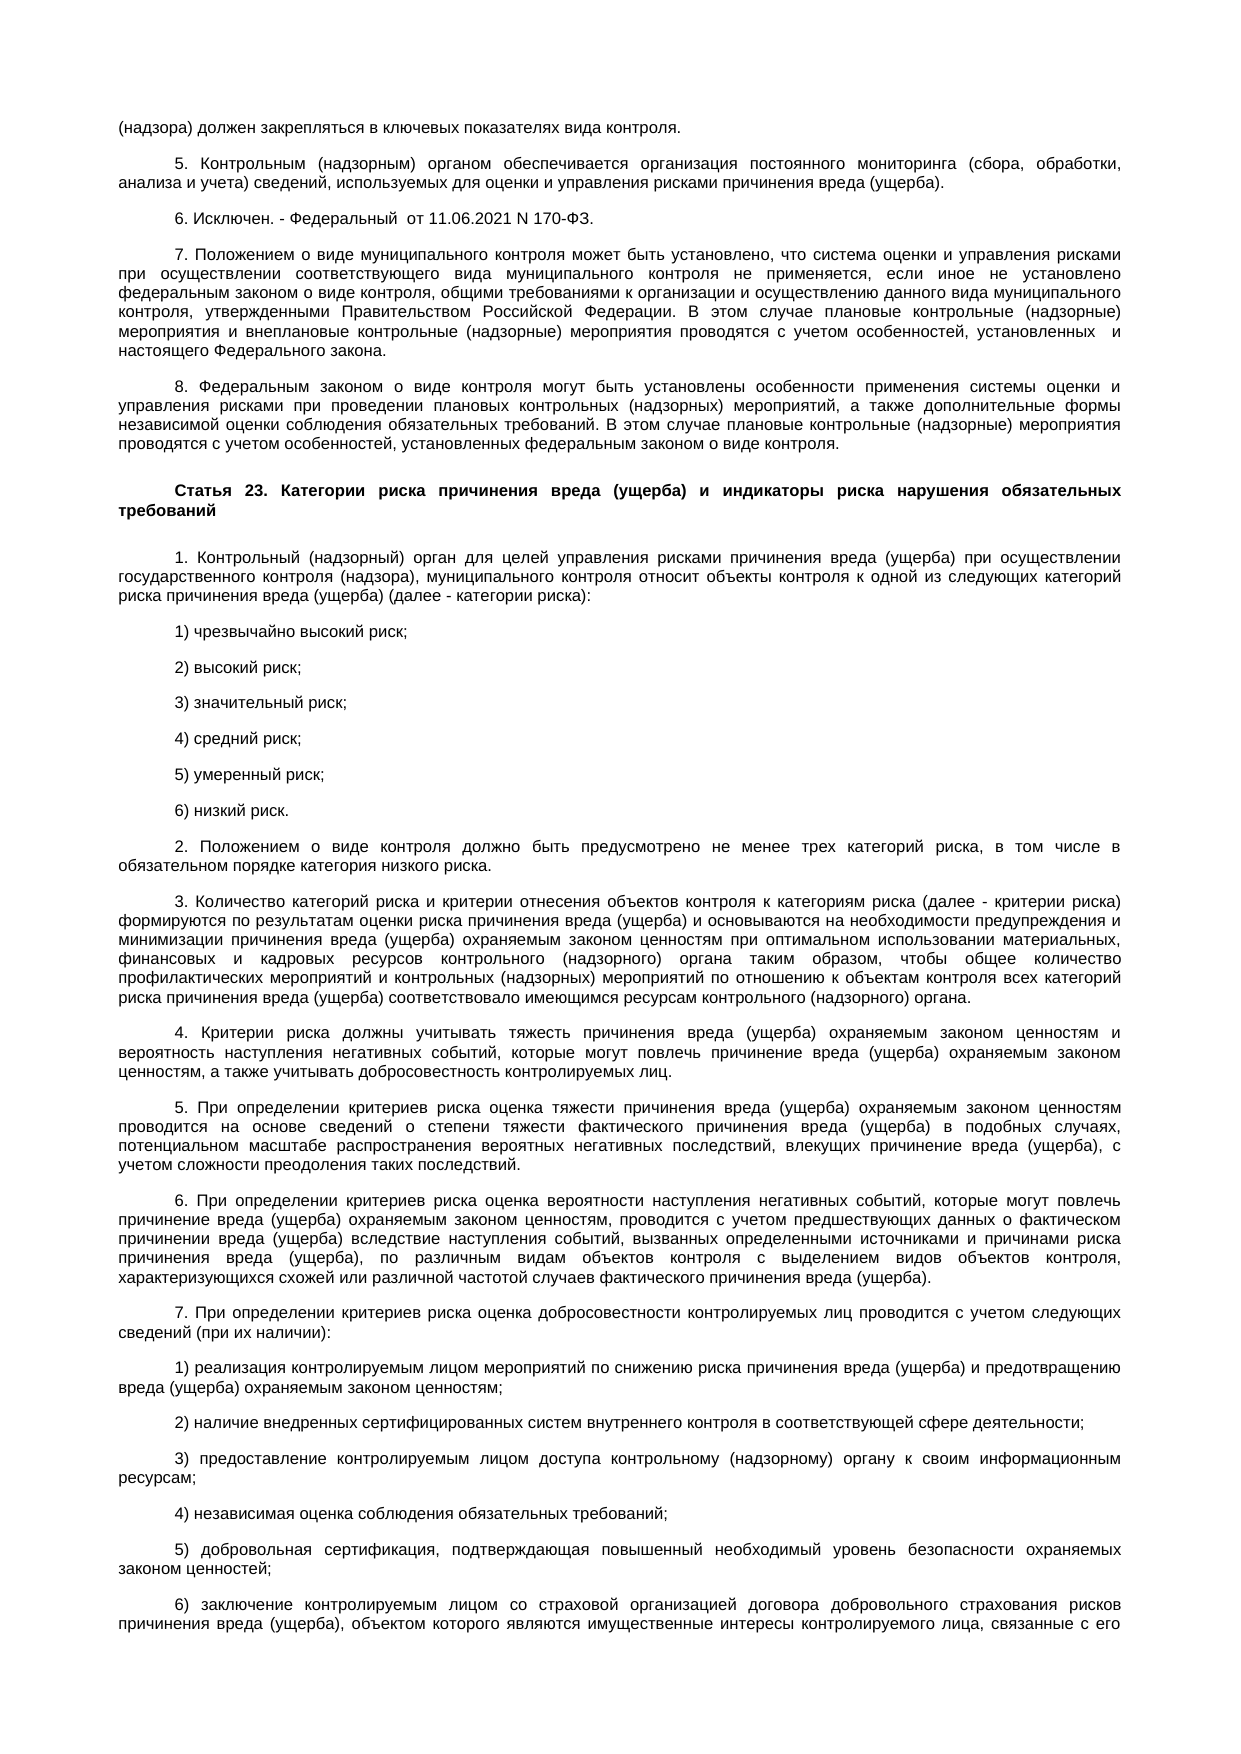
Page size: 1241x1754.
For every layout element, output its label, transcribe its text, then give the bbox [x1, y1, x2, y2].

text 6. Исключен. - Федеральный от 11.06.2021 N 170-ФЗ. [118, 209, 1122, 228]
text 5. Контрольным (надзорным) органом обеспечивается организация постоянного мониторинга (сбора, обработки, анализа и учета) сведений, используемых для оценки и управления рисками причинения вреда (ущерба). [118, 154, 1122, 192]
text 4) средний риск; [118, 729, 1122, 748]
text 3. Количество категорий риска и критерии отнесения объектов контроля к категориям риска (далее - критерии риска) формируются по результатам оценки риска причинения вреда (ущерба) и основываются на необходимости предупреждения и минимизации причинения вреда (ущерба) охраняемым законом ценностям при оптимальном использовании материальных, финансовых и кадровых ресурсов контрольного (надзорного) органа таким образом, чтобы общее количество профилактических мероприятий и контрольных (надзорных) мероприятий по отношению к объектам контроля всех категорий риска причинения вреда (ущерба) соответствовало имеющимся ресурсам контрольного (надзорного) органа. [118, 892, 1122, 1007]
text 5) умеренный риск; [118, 765, 1122, 784]
text 1. Контрольный (надзорный) орган для целей управления рисками причинения вреда (ущерба) при осуществлении государственного контроля (надзора), муниципального контроля относит объекты контроля к одной из следующих категорий риска причинения вреда (ущерба) (далее - категории риска): [118, 547, 1122, 605]
text 4. Критерии риска должны учитывать тяжесть причинения вреда (ущерба) охраняемым законом ценностям и вероятность наступления негативных событий, которые могут повлечь причинение вреда (ущерба) охраняемым законом ценностям, а также учитывать добросовестность контролируемых лиц. [118, 1023, 1122, 1081]
text 7. Положением о виде муниципального контроля может быть установлено, что система оценки и управления рисками при осуществлении соответствующего вида муниципального контроля не применяется, если иное не установлено федеральным законом о виде контроля, общими требованиями к организации и осуществлению данного вида муниципального контроля, утвержденными Правительством Российской Федерации. В этом случае плановые контрольные (надзорные) мероприятия и внеплановые контрольные (надзорные) мероприятия проводятся с учетом особенностей, установленных и настоящего Федерального закона. [118, 245, 1122, 360]
text 2. Положением о виде контроля должно быть предусмотрено не менее трех категорий риска, в том числе в обязательном порядке категория низкого риска. [118, 837, 1122, 875]
text 7. При определении критериев риска оценка добросовестности контролируемых лиц проводится с учетом следующих сведений (при их наличии): [118, 1303, 1122, 1342]
text 3) предоставление контролируемым лицом доступа контрольному (надзорному) органу к своим информационным ресурсам; [118, 1449, 1122, 1487]
text 4) независимая оценка соблюдения обязательных требований; [118, 1504, 1122, 1523]
text 6) низкий риск. [118, 801, 1122, 820]
text 5) добровольная сертификация, подтверждающая повышенный необходимый уровень безопасности охраняемых законом ценностей; [118, 1540, 1122, 1578]
text 8. Федеральным законом о виде контроля могут быть установлены особенности применения системы оценки и управления рисками при проведении плановых контрольных (надзорных) мероприятий, а также дополнительные формы независимой оценки соблюдения обязательных требований. В этом случае плановые контрольные (надзорные) мероприятия проводятся с учетом особенностей, установленных федеральным законом о виде контроля. [118, 376, 1122, 453]
text Статья 23. Категории риска причинения вреда (ущерба) и индикаторы риска нарушения обязательных требований [118, 481, 1122, 519]
text 5. При определении критериев риска оценка тяжести причинения вреда (ущерба) охраняемым законом ценностям проводится на основе сведений о степени тяжести фактического причинения вреда (ущерба) в подобных случаях, потенциальном масштабе распространения вероятных негативных последствий, влекущих причинение вреда (ущерба), с учетом сложности преодоления таких последствий. [118, 1097, 1122, 1174]
text 1) чрезвычайно высокий риск; [118, 622, 1122, 641]
text (надзора) должен закрепляться в ключевых показателях вида контроля. [118, 118, 1122, 137]
text 2) наличие внедренных сертифицированных систем внутреннего контроля в соответствующей сфере деятельности; [118, 1413, 1122, 1432]
text 1) реализация контролируемым лицом мероприятий по снижению риска причинения вреда (ущерба) и предотвращению вреда (ущерба) охраняемым законом ценностям; [118, 1358, 1122, 1397]
text 2) высокий риск; [118, 657, 1122, 677]
text 6) заключение контролируемым лицом со страховой организацией договора добровольного страхования рисков причинения вреда (ущерба), объектом которого являются имущественные интересы контролируемого лица, связанные с его [118, 1595, 1122, 1633]
text 6. При определении критериев риска оценка вероятности наступления негативных событий, которые могут повлечь причинение вреда (ущерба) охраняемым законом ценностям, проводится с учетом предшествующих данных о фактическом причинении вреда (ущерба) вследствие наступления событий, вызванных определенными источниками и причинами риска причинения вреда (ущерба), по различным видам объектов контроля с выделением видов объектов контроля, характеризующихся схожей или различной частотой случаев фактического причинения вреда (ущерба). [118, 1191, 1122, 1287]
text 3) значительный риск; [118, 693, 1122, 712]
